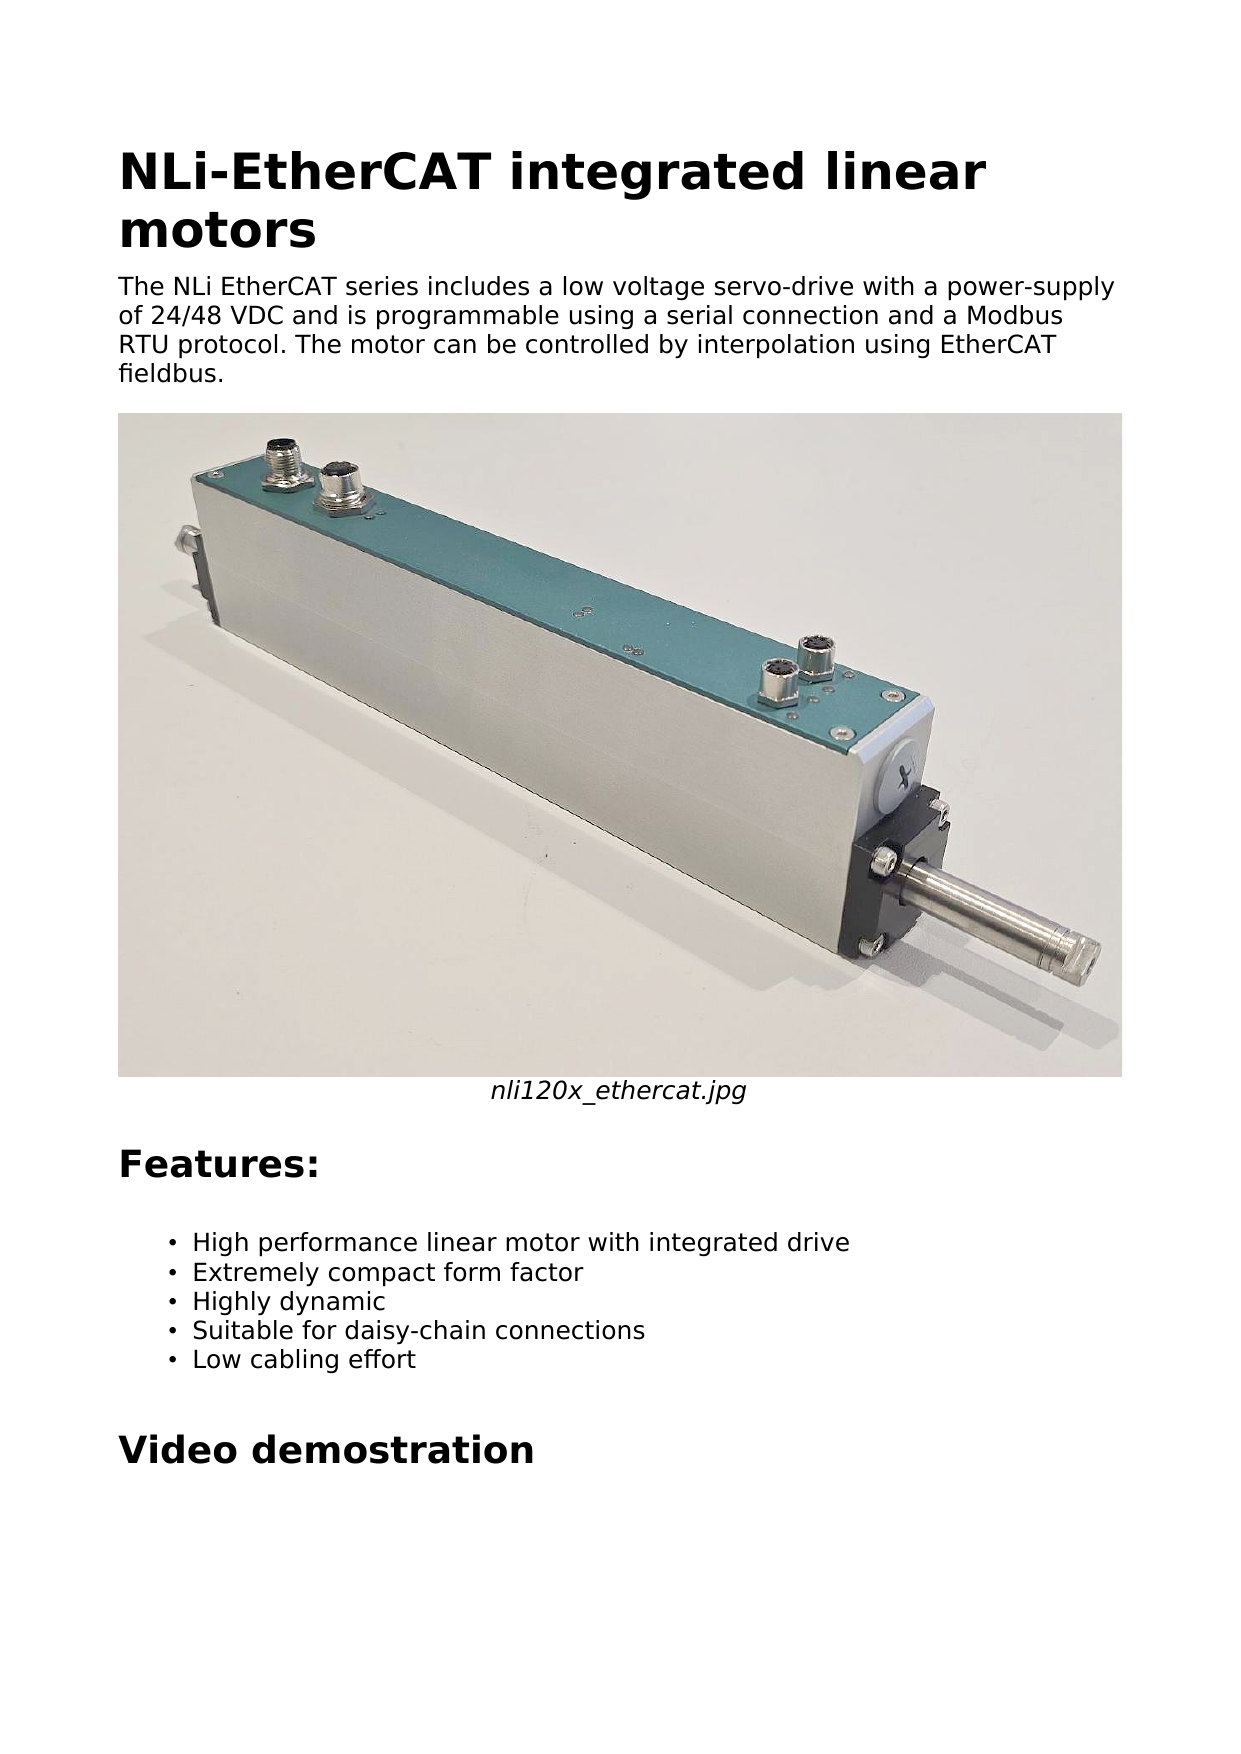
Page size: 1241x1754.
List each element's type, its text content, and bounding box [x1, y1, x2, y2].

text The NLi EtherCAT series includes a low voltage servo-drive with a power-supply of 24/48 VDC and is programmable using a serial connection and a Modbus RTU protocol. The motor can be controlled by interpolation using EtherCAT fieldbus. [118, 272, 1122, 389]
text nli120x_ethercat.jpg [118, 1077, 1122, 1106]
list Highly dynamic [177, 1287, 1122, 1316]
picture [118, 413, 1123, 1077]
subtitle Features: [118, 1143, 1122, 1187]
list Low cabling effort [177, 1345, 1122, 1374]
list Suitable for daisy-chain connections [177, 1316, 1122, 1345]
subtitle NLi-EtherCAT integrated linear motors [118, 143, 1122, 259]
list High performance linear motor with integrated drive [177, 1229, 1122, 1258]
list Extremely compact form factor [177, 1258, 1122, 1287]
subtitle Video demostration [118, 1429, 1122, 1473]
